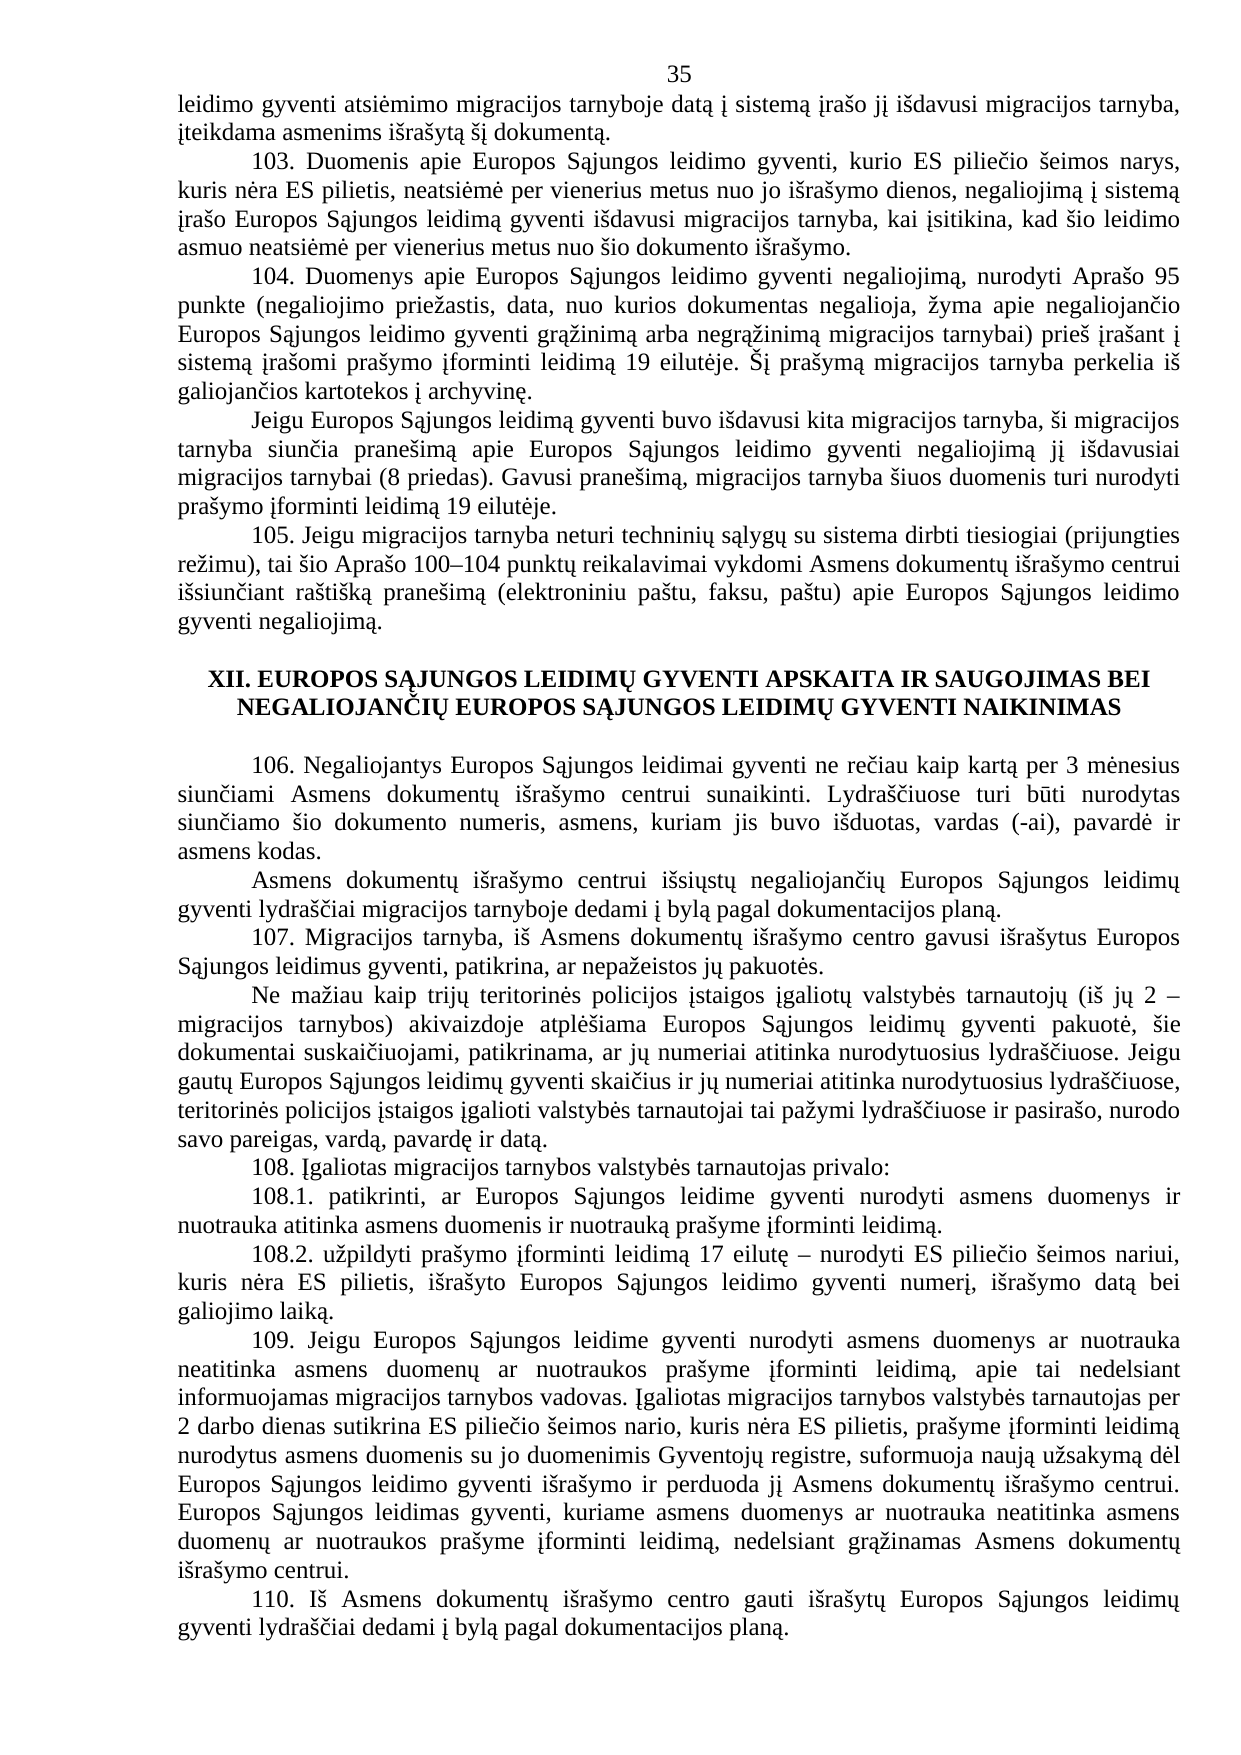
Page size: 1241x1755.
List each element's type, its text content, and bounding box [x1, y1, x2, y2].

text 105. Jeigu migracijos tarnyba neturi techninių sąlygų su sistema dirbti tiesiogiai (prijungties režimu), tai šio Aprašo 100–104 punktų reikalavimai vykdomi Asmens dokumentų išrašymo centrui išsiunčiant raštišką pranešimą (elektroniniu paštu, faksu, paštu) apie Europos Sąjungos leidimo gyventi negaliojimą. [177, 520, 1181, 635]
text 108.1. patikrinti, ar Europos Sąjungos leidime gyventi nurodyti asmens duomenys ir nuotrauka atitinka asmens duomenis ir nuotrauką prašyme įforminti leidimą. [177, 1181, 1181, 1239]
text 109. Jeigu Europos Sąjungos leidime gyventi nurodyti asmens duomenys ar nuotrauka neatitinka asmens duomenų ar nuotraukos prašyme įforminti leidimą, apie tai nedelsiant informuojamas migracijos tarnybos vadovas. Įgaliotas migracijos tarnybos valstybės tarnautojas per 2 darbo dienas sutikrina ES piliečio šeimos nario, kuris nėra ES pilietis, prašyme įforminti leidimą nurodytus asmens duomenis su jo duomenimis Gyventojų registre, suformuoja naują užsakymą dėl Europos Sąjungos leidimo gyventi išrašymo ir perduoda jį Asmens dokumentų išrašymo centrui. Europos Sąjungos leidimas gyventi, kuriame asmens duomenys ar nuotrauka neatitinka asmens duomenų ar nuotraukos prašyme įforminti leidimą, nedelsiant grąžinamas Asmens dokumentų išrašymo centrui. [177, 1325, 1181, 1584]
text 106. Negaliojantys Europos Sąjungos leidimai gyventi ne rečiau kaip kartą per 3 mėnesius siunčiami Asmens dokumentų išrašymo centrui sunaikinti. Lydraščiuose turi būti nurodytas siunčiamo šio dokumento numeris, asmens, kuriam jis buvo išduotas, vardas (-ai), pavardė ir asmens kodas. [177, 750, 1181, 865]
text XII. EUROPOS SĄJUNGOS LEIDIMŲ GYVENTI APSKAITA IR SAUGOJIMAS BEI NEGALIOJANČIŲ EUROPOS SĄJUNGOS LEIDIMŲ GYVENTI NAIKINIMAS [177, 664, 1181, 721]
text 108. Įgaliotas migracijos tarnybos valstybės tarnautojas privalo: [177, 1152, 1181, 1181]
text Jeigu Europos Sąjungos leidimą gyventi buvo išdavusi kita migracijos tarnyba, ši migracijos tarnyba siunčia pranešimą apie Europos Sąjungos leidimo gyventi negaliojimą jį išdavusiai migracijos tarnybai (8 priedas). Gavusi pranešimą, migracijos tarnyba šiuos duomenis turi nurodyti prašymo įforminti leidimą 19 eilutėje. [177, 405, 1181, 520]
text leidimo gyventi atsiėmimo migracijos tarnyboje datą į sistemą įrašo jį išdavusi migracijos tarnyba, įteikdama asmenims išrašytą šį dokumentą. [177, 89, 1181, 146]
text 108.2. užpildyti prašymo įforminti leidimą 17 eilutę – nurodyti ES piliečio šeimos nariui, kuris nėra ES pilietis, išrašyto Europos Sąjungos leidimo gyventi numerį, išrašymo datą bei galiojimo laiką. [177, 1239, 1181, 1325]
text 107. Migracijos tarnyba, iš Asmens dokumentų išrašymo centro gavusi išrašytus Europos Sąjungos leidimus gyventi, patikrina, ar nepažeistos jų pakuotės. [177, 922, 1181, 980]
text Ne mažiau kaip trijų teritorinės policijos įstaigos įgaliotų valstybės tarnautojų (iš jų 2 – migracijos tarnybos) akivaizdoje atplėšiama Europos Sąjungos leidimų gyventi pakuotė, šie dokumentai suskaičiuojami, patikrinama, ar jų numeriai atitinka nurodytuosius lydraščiuose. Jeigu gautų Europos Sąjungos leidimų gyventi skaičius ir jų numeriai atitinka nurodytuosius lydraščiuose, teritorinės policijos įstaigos įgalioti valstybės tarnautojai tai pažymi lydraščiuose ir pasirašo, nurodo savo pareigas, vardą, pavardę ir datą. [177, 980, 1181, 1152]
text Asmens dokumentų išrašymo centrui išsiųstų negaliojančių Europos Sąjungos leidimų gyventi lydraščiai migracijos tarnyboje dedami į bylą pagal dokumentacijos planą. [177, 865, 1181, 922]
text 110. Iš Asmens dokumentų išrašymo centro gauti išrašytų Europos Sąjungos leidimų gyventi lydraščiai dedami į bylą pagal dokumentacijos planą. [177, 1584, 1181, 1641]
text 103. Duomenis apie Europos Sąjungos leidimo gyventi, kurio ES piliečio šeimos narys, kuris nėra ES pilietis, neatsiėmė per vienerius metus nuo jo išrašymo dienos, negaliojimą į sistemą įrašo Europos Sąjungos leidimą gyventi išdavusi migracijos tarnyba, kai įsitikina, kad šio leidimo asmuo neatsiėmė per vienerius metus nuo šio dokumento išrašymo. [177, 146, 1181, 261]
text 104. Duomenys apie Europos Sąjungos leidimo gyventi negaliojimą, nurodyti Aprašo 95 punkte (negaliojimo priežastis, data, nuo kurios dokumentas negalioja, žyma apie negaliojančio Europos Sąjungos leidimo gyventi grąžinimą arba negrąžinimą migracijos tarnybai) prieš įrašant į sistemą įrašomi prašymo įforminti leidimą 19 eilutėje. Šį prašymą migracijos tarnyba perkelia iš galiojančios kartotekos į archyvinę. [177, 261, 1181, 405]
